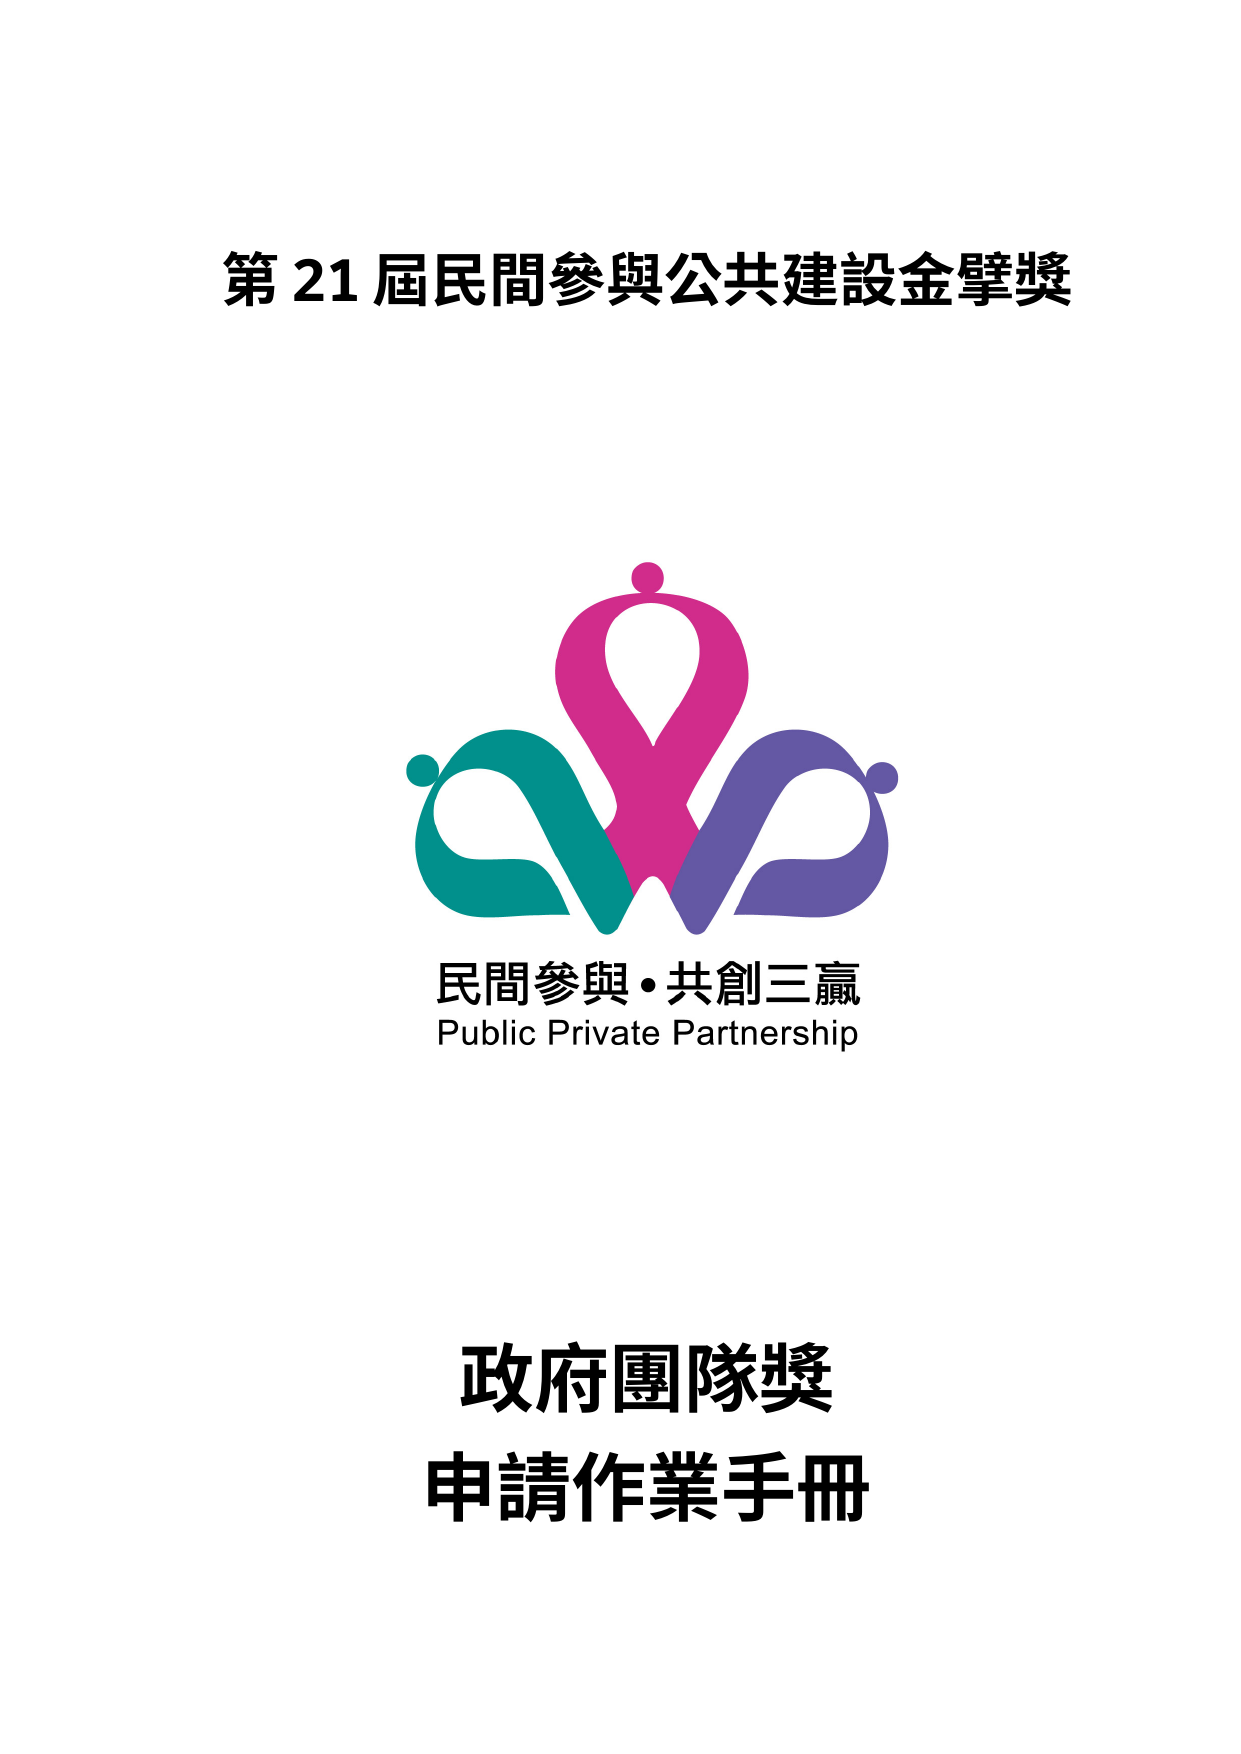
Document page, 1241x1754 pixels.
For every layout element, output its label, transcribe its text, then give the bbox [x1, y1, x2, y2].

text 申請作業手冊 [187, 1428, 1106, 1537]
text 第21屆民間參與公共建設金擘獎 [187, 234, 1106, 319]
text 政府團隊獎 [187, 1319, 1106, 1428]
picture [315, 523, 979, 1115]
